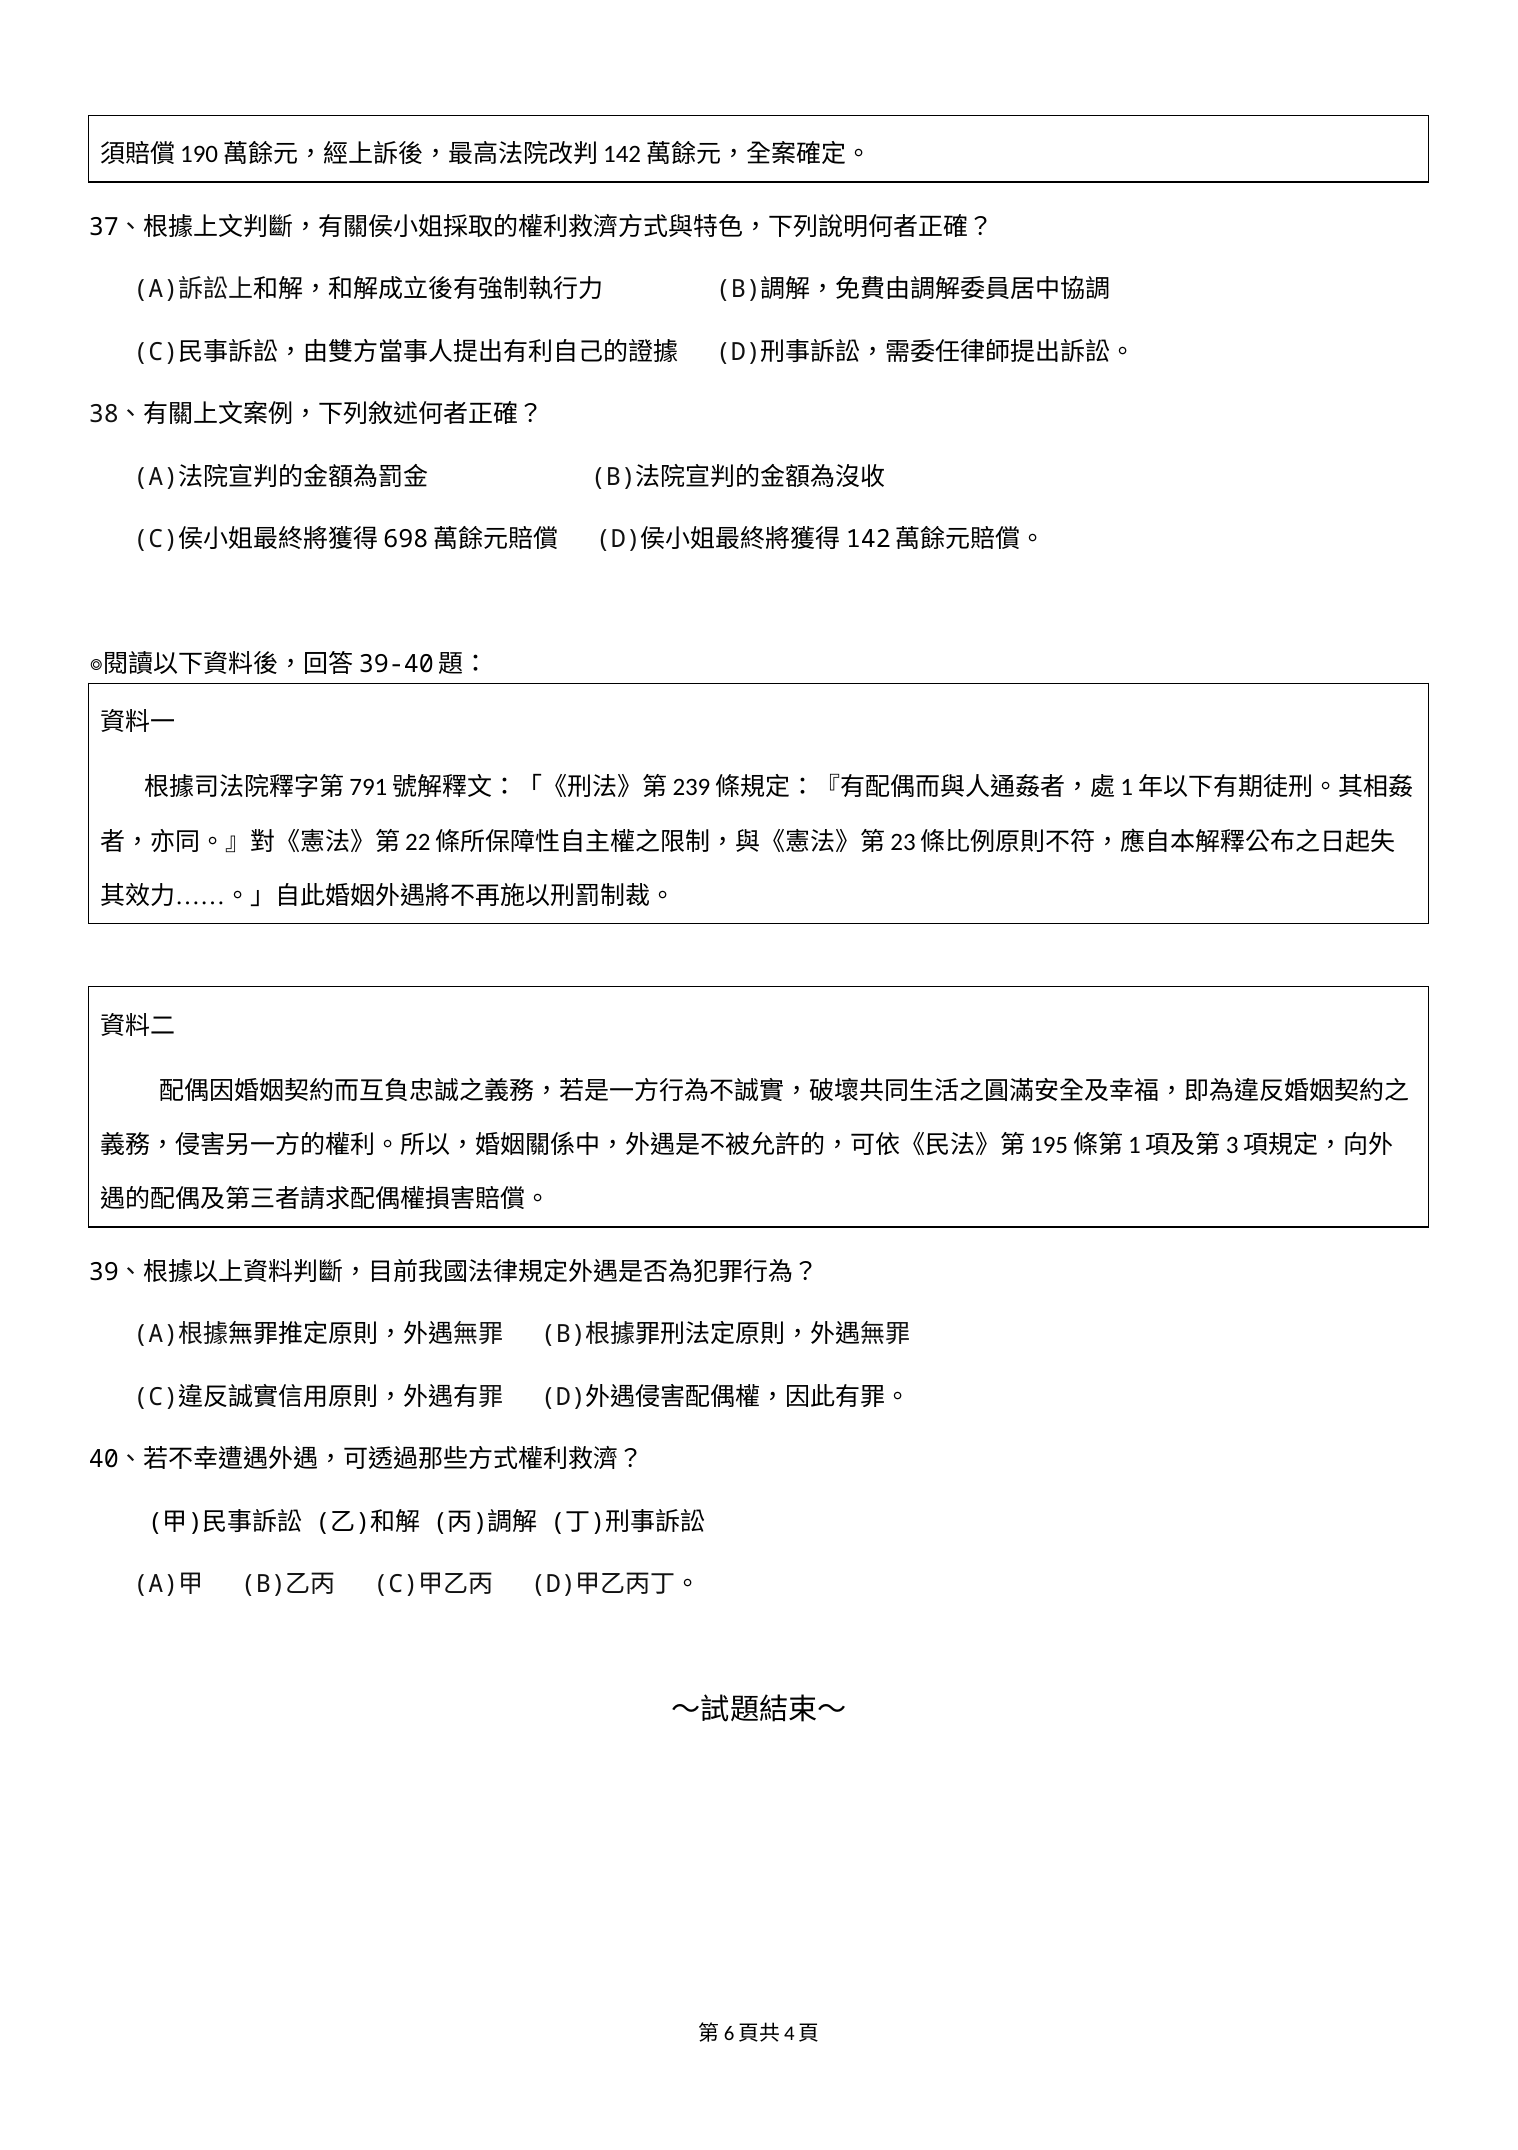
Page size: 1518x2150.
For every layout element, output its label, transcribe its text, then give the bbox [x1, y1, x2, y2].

table_header 資料一 根據司法院釋字第791號解釋文：「《刑法》第239條規定：『有配偶而與人通姦者，處1年以下有期徒刑。其相姦者，亦同。』對《憲法》第22條所保障性自主權之限制，與《憲法》第23條比例原則不符，應自本解釋公布之日起失其效力……。」自此婚姻外遇將不再施以刑罰制裁。 [89, 684, 1428, 923]
table_header 資料二 配偶因婚姻契約而互負忠誠之義務，若是一方行為不誠實，破壞共同生活之圓滿安全及幸福，即為違反婚姻契約之義務，侵害另一方的權利。所以，婚姻關係中，外遇是不被允許的，可依《民法》第195條第1項及第3項規定，向外遇的配偶及第三者請求配偶權損害賠償。 [89, 987, 1428, 1226]
text (C)民事訴訟，由雙方當事人提出有利自己的證據 (D)刑事訴訟，需委任律師提出訴訟。 [133, 307, 1429, 370]
text ◎閱讀以下資料後，回答39-40題： [89, 620, 1429, 682]
text (C)違反誠實信用原則，外遇有罪 (D)外遇侵害配偶權，因此有罪。 [133, 1352, 1429, 1415]
text 39、根據以上資料判斷，目前我國法律規定外遇是否為犯罪行為？ [89, 1228, 1429, 1290]
text (C)侯小姐最終將獲得698萬餘元賠償 (D)侯小姐最終將獲得142萬餘元賠償。 [133, 495, 1429, 557]
text 40、若不幸遭遇外遇，可透過那些方式權利救濟？ [89, 1415, 1429, 1477]
text 37、根據上文判斷，有關侯小姐採取的權利救濟方式與特色，下列說明何者正確？ [89, 183, 1429, 245]
text (A)訴訟上和解，和解成立後有強制執行力 (B)調解，免費由調解委員居中協調 [133, 245, 1429, 307]
text 38、有關上文案例，下列敘述何者正確？ [89, 370, 1429, 432]
text (甲)民事訴訟 (乙)和解 (丙)調解 (丁)刑事訴訟 [148, 1477, 1429, 1540]
text 〜試題結束〜 [89, 1665, 1429, 1727]
table_header 須賠償190萬餘元，經上訴後，最高法院改判142萬餘元，全案確定。 [89, 116, 1428, 181]
text (A)根據無罪推定原則，外遇無罪 (B)根據罪刑法定原則，外遇無罪 [133, 1290, 1429, 1352]
text (A)法院宣判的金額為罰金 (B)法院宣判的金額為沒收 [133, 432, 1429, 495]
text (A)甲 (B)乙丙 (C)甲乙丙 (D)甲乙丙丁。 [133, 1540, 1429, 1602]
